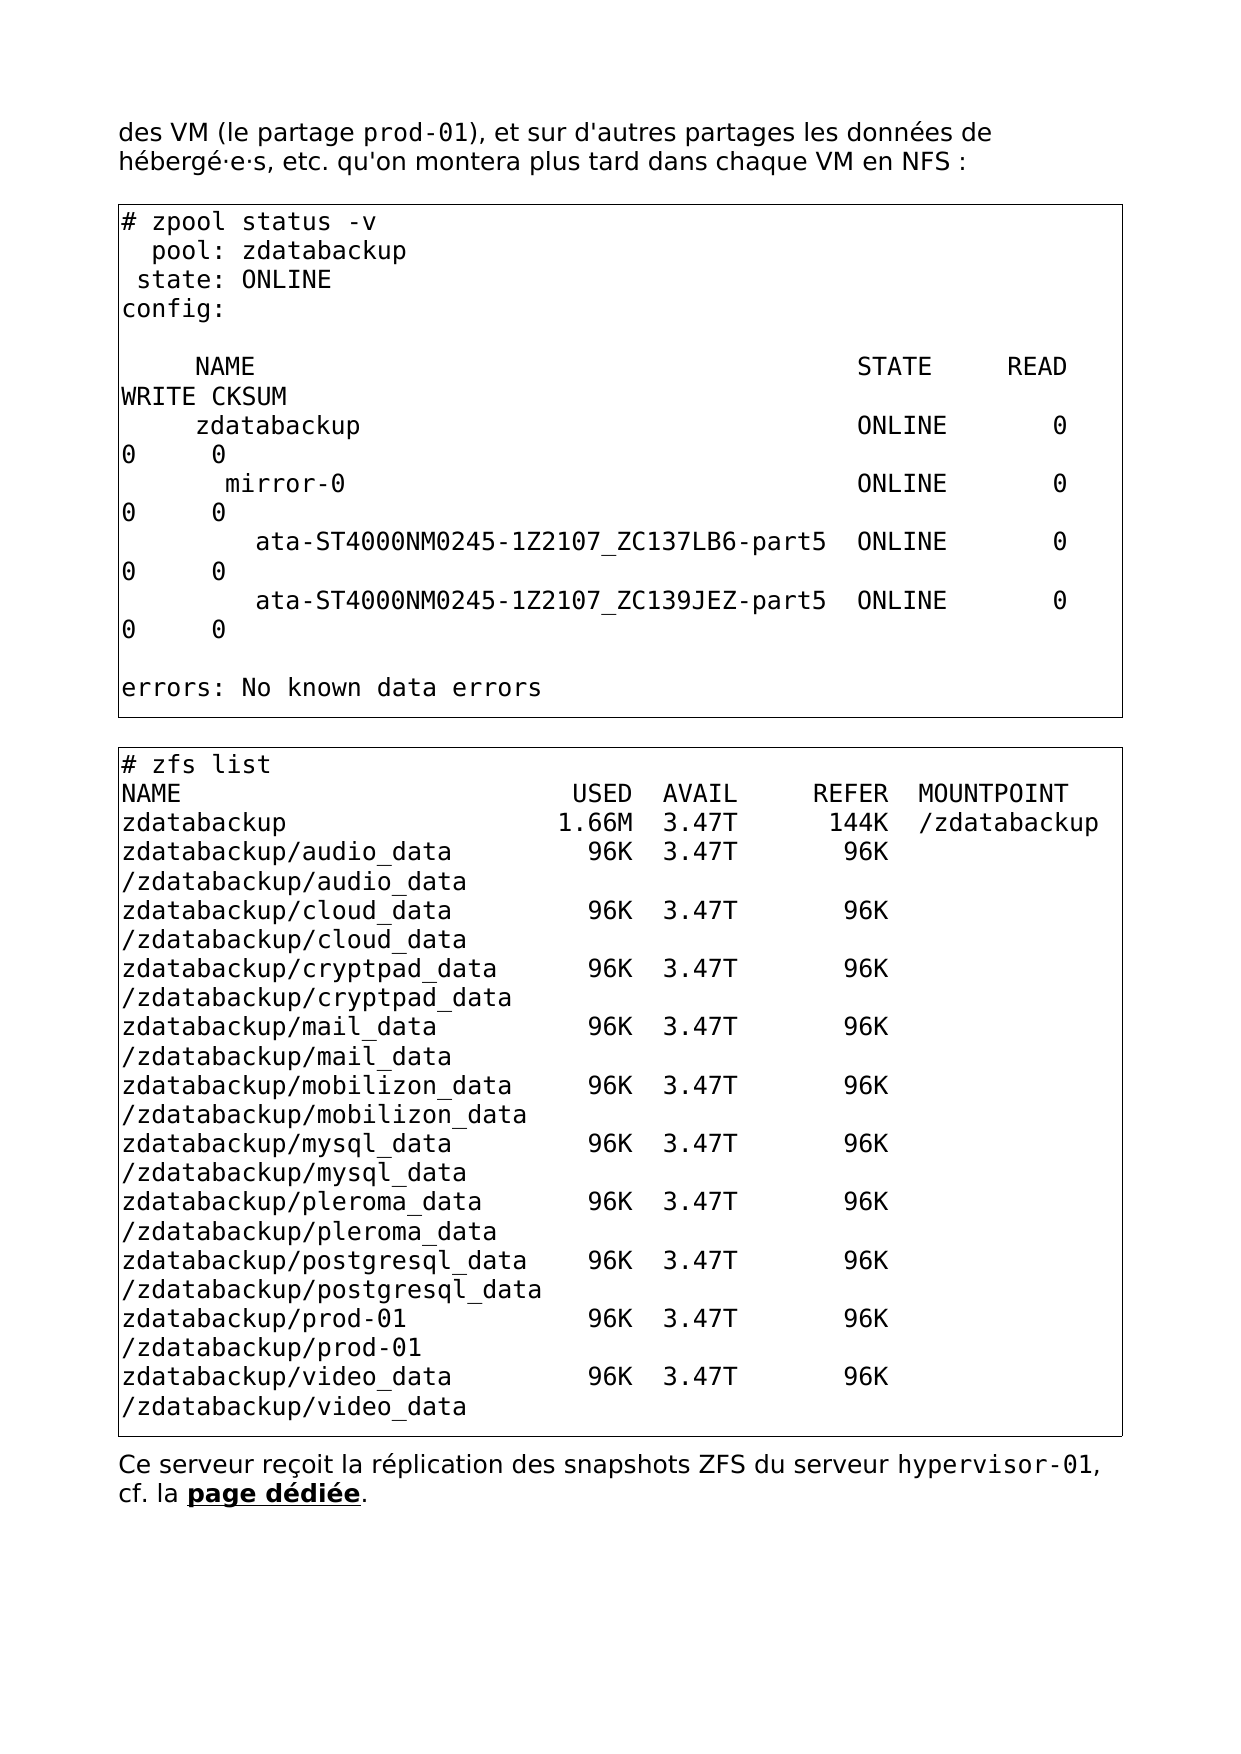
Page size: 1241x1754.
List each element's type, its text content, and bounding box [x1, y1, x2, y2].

table_header # zfs list NAME USED AVAIL REFER MOUNTPOINT zdatabackup 1.66M 3.47T 144K /zdatabackup zdatabackup/audio_data 96K 3.47T 96K /zdatabackup/audio_data zdatabackup/cloud_data 96K 3.47T 96K /zdatabackup/cloud_data zdatabackup/cryptpad_data 96K 3.47T 96K /zdatabackup/cryptpad_data zdatabackup/mail_data 96K 3.47T 96K /zdatabackup/mail_data zdatabackup/mobilizon_data 96K 3.47T 96K /zdatabackup/mobilizon_data zdatabackup/mysql_data 96K 3.47T 96K /zdatabackup/mysql_data zdatabackup/pleroma_data 96K 3.47T 96K /zdatabackup/pleroma_data zdatabackup/postgresql_data 96K 3.47T 96K /zdatabackup/postgresql_data zdatabackup/prod-01 96K 3.47T 96K /zdatabackup/prod-01 zdatabackup/video_data 96K 3.47T 96K /zdatabackup/video_data [119, 748, 1122, 1436]
text des VM (le partage prod-01), et sur d'autres partages les données de hébergé⋅e⋅s, etc. qu'on montera plus tard dans chaque VM en NFS : [118, 118, 1122, 176]
text Ce serveur reçoit la réplication des snapshots ZFS du serveur hypervisor-01, cf. la page dédiée. [118, 1450, 1122, 1509]
table_header # zpool status -v pool: zdatabackup state: ONLINE config: NAME STATE READ WRITE CKSUM zdatabackup ONLINE 0 0 0 mirror-0 ONLINE 0 0 0 ata-ST4000NM0245-1Z2107_ZC137LB6-part5 ONLINE 0 0 0 ata-ST4000NM0245-1Z2107_ZC139JEZ-part5 ONLINE 0 0 0 errors: No known data errors [119, 205, 1122, 717]
